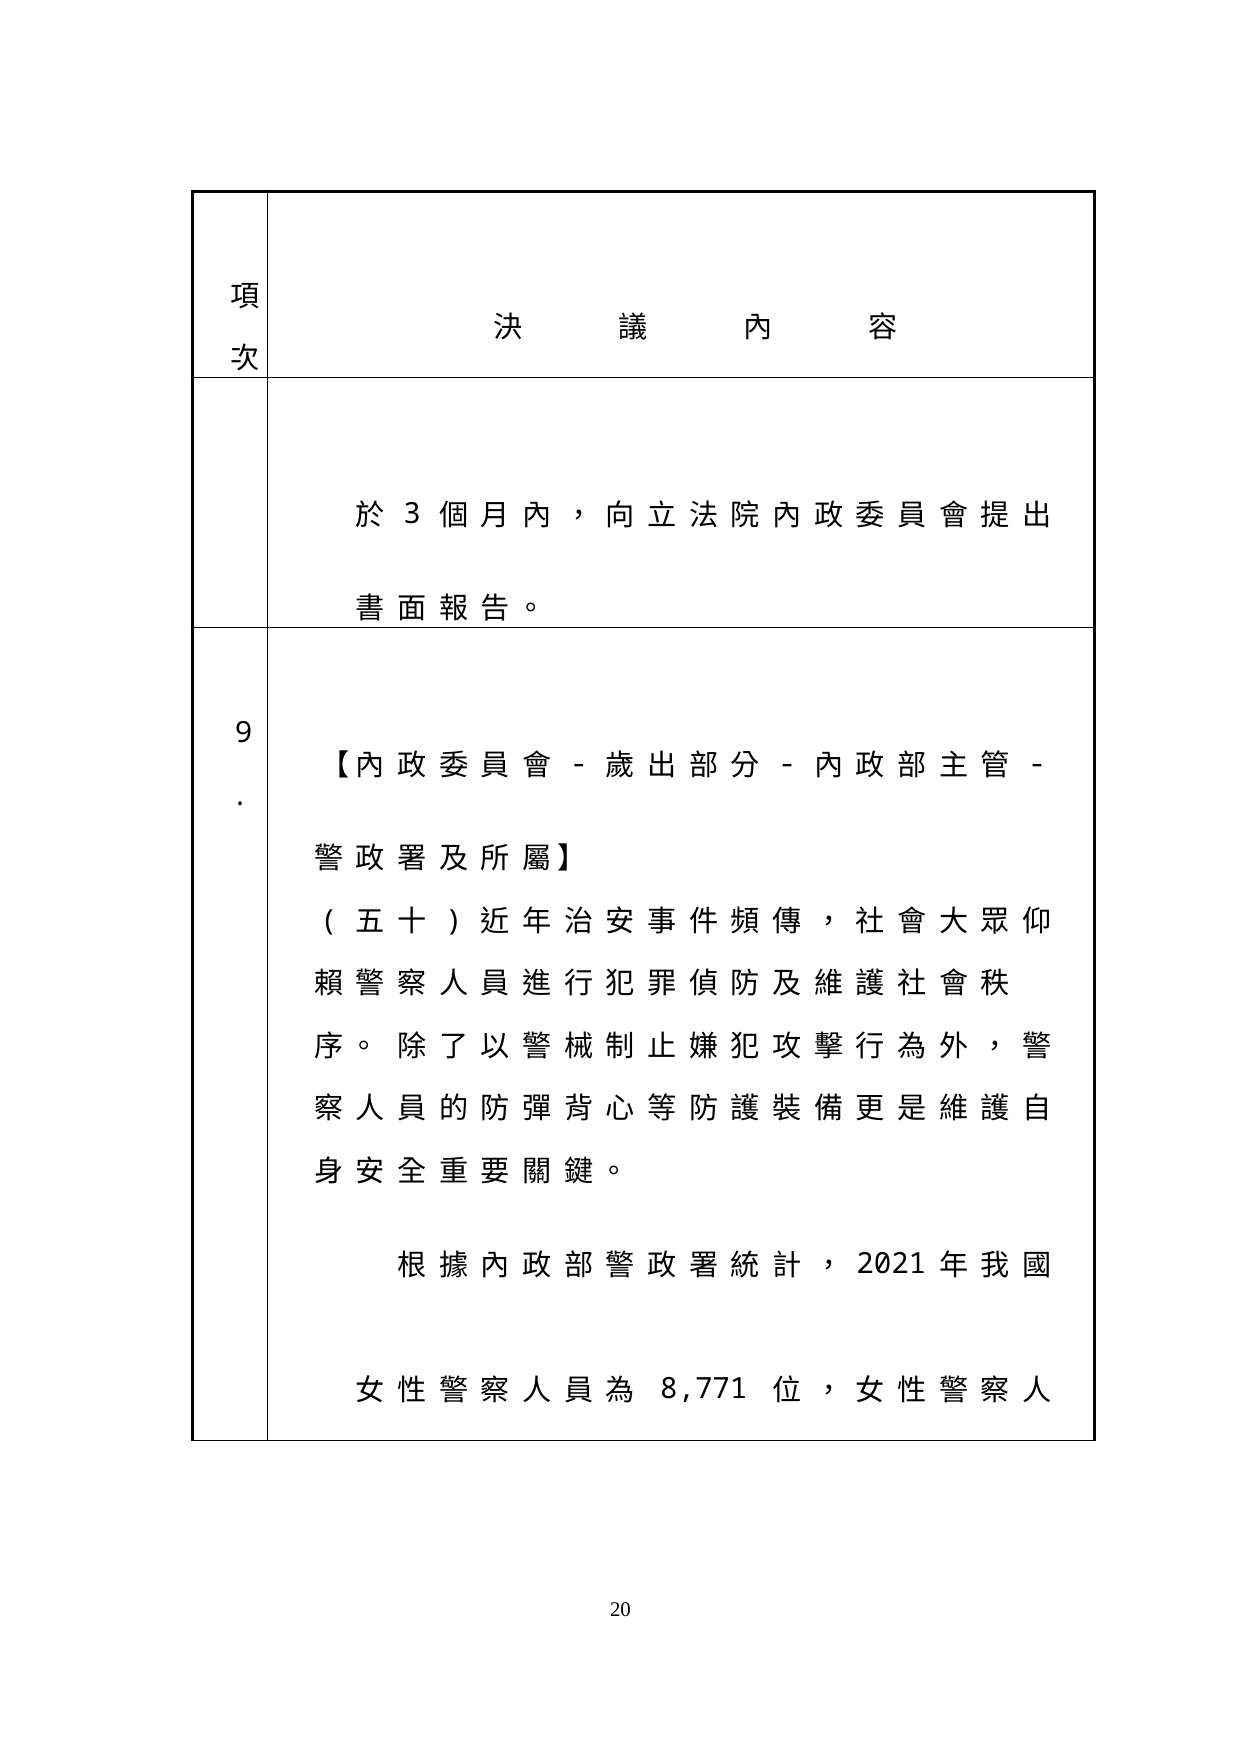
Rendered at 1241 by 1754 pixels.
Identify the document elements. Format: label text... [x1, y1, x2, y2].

table_cell 【內政委員會-歲出部分-內政部主管-警政署及所屬】 (五十)近年治安事件頻傳，社會大眾仰賴警察人員進行犯罪偵防及維護社會秩序。除了以警械制止嫌犯攻擊行為外，警察人員的防彈背心等防護裝備更是維護自身安全重要關鍵。 根據內政部警政署統計，2021年我國女性警察人員為8,771位，女性警察人 [268, 628, 1093, 1439]
table_header 決 議 內 容 [268, 193, 1093, 377]
table_cell [194, 378, 267, 627]
table_cell 9. [194, 628, 267, 1439]
table_header 項次 [194, 193, 267, 377]
table_cell 於3個月內，向立法院內政委員會提出書面報告。 [268, 378, 1093, 627]
